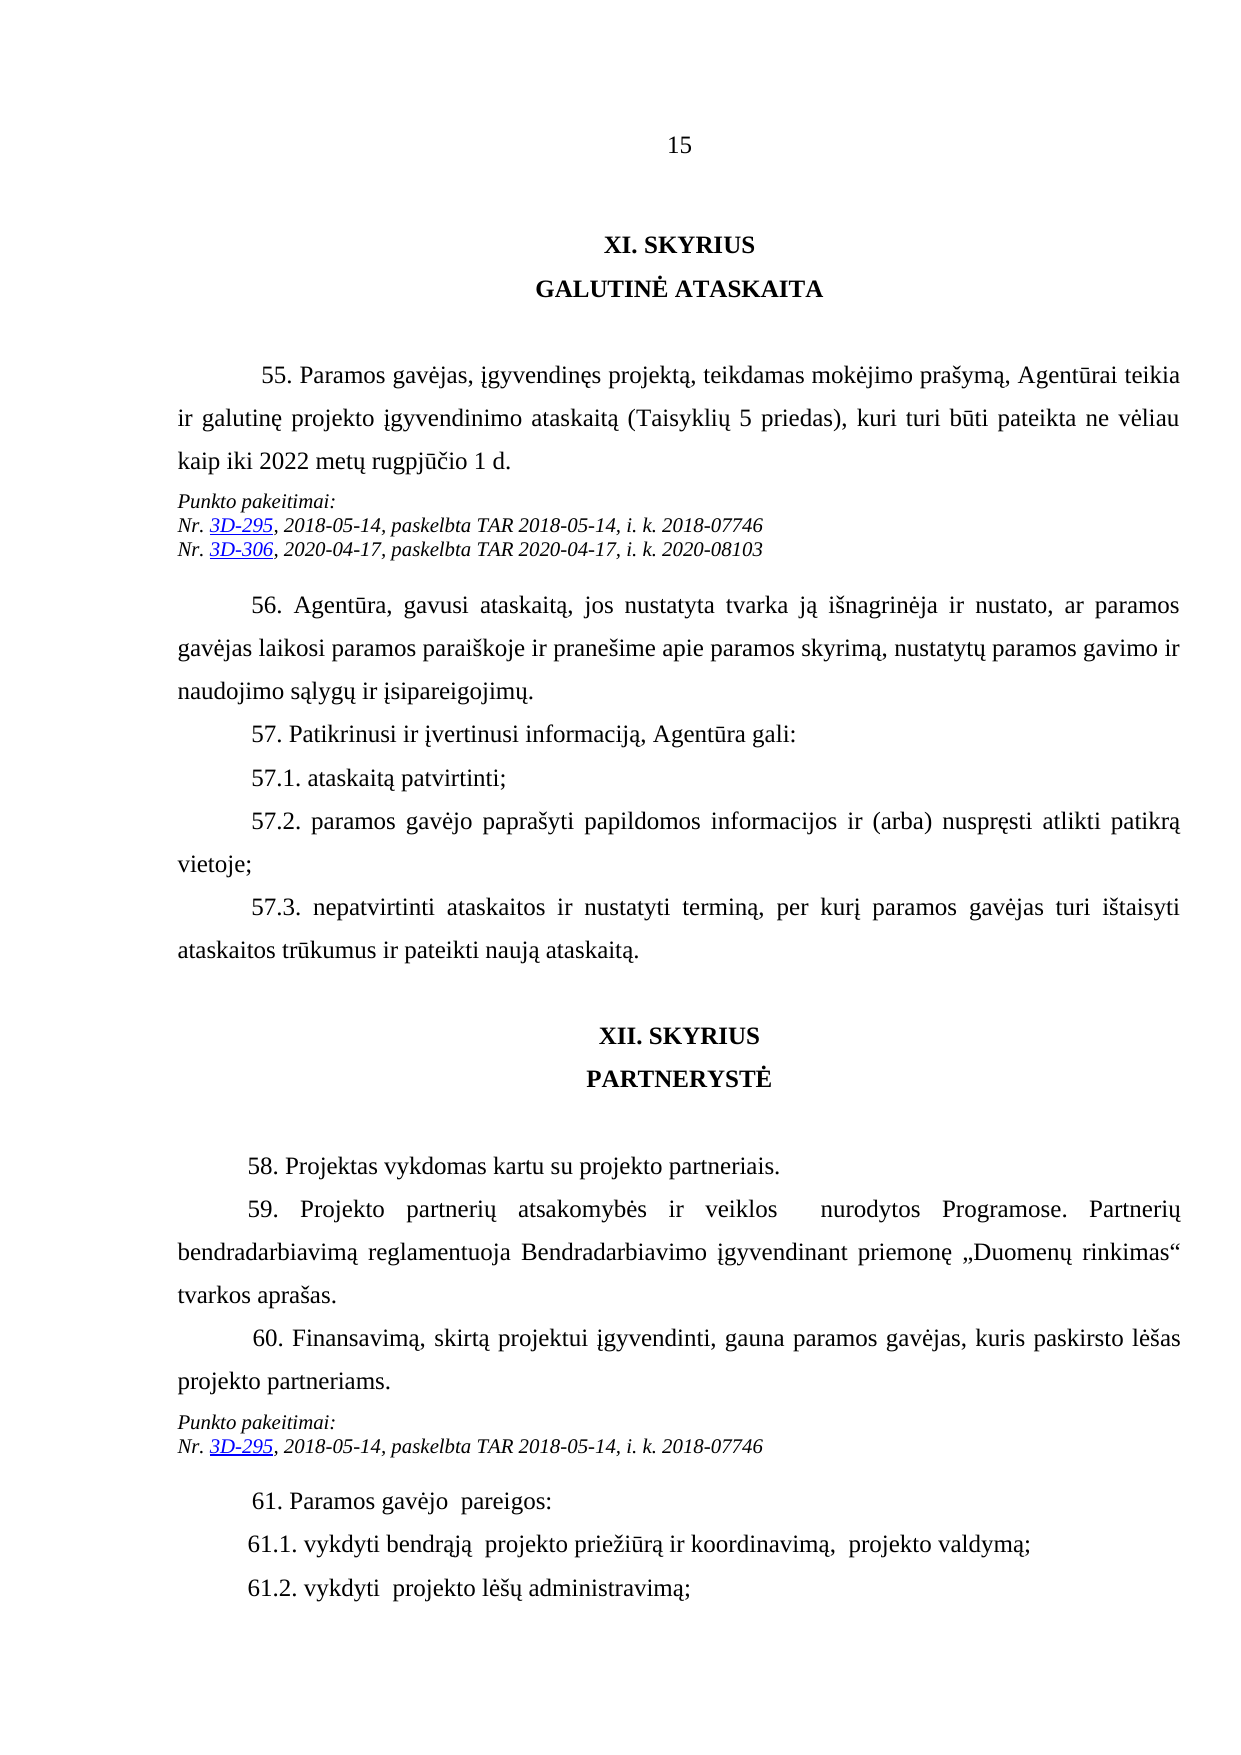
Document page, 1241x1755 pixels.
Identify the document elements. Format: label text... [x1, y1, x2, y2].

text Nr. 3D-295, 2018-05-14, paskelbta TAR 2018-05-14, i. k. 2018-07746 [177, 513, 1181, 537]
text 61.2. vykdyti projekto lėšų administravimą; [177, 1573, 1181, 1601]
text Punkto pakeitimai: [177, 1409, 1181, 1434]
text XI. SKYRIUS [177, 231, 1181, 259]
text 57.3. nepatvirtinti ataskaitos ir nustatyti terminą, per kurį paramos gavėjas turi ištaisyti ataskaitos trūkumus ir pateikti naują ataskaitą. [177, 892, 1181, 964]
text 56. Agentūra, gavusi ataskaitą, jos nustatyta tvarka ją išnagrinėja ir nustato, ar paramos gavėjas laikosi paramos paraiškoje ir pranešime apie paramos skyrimą, nustatytų paramos gavimo ir naudojimo sąlygų ir įsipareigojimų. [177, 590, 1181, 705]
text 57. Patikrinusi ir įvertinusi informaciją, Agentūra gali: [177, 719, 1181, 748]
text 57.2. paramos gavėjo paprašyti papildomos informacijos ir (arba) nuspręsti atlikti patikrą vietoje; [177, 806, 1181, 878]
text 57.1. ataskaitą patvirtinti; [177, 763, 1181, 791]
text 61. Paramos gavėjo pareigos: [177, 1486, 1181, 1515]
text Punkto pakeitimai: [177, 489, 1181, 513]
text 59. Projekto partnerių atsakomybės ir veiklos nurodytos Programose. Partnerių bendradarbiavimą reglamentuoja Bendradarbiavimo įgyvendinant priemonę „Duomenų rinkimas“ tvarkos aprašas. [177, 1194, 1181, 1309]
text XIi. SKYRIUS [177, 1021, 1181, 1050]
text 55. Paramos gavėjas, įgyvendinęs projektą, teikdamas mokėjimo prašymą, Agentūrai teikia ir galutinę projekto įgyvendinimo ataskaitą (Taisyklių 5 priedas), kuri turi būti pateikta ne vėliau kaip iki 2022 metų rugpjūčio 1 d. [177, 360, 1181, 475]
text 61.1. vykdyti bendrąją projekto priežiūrą ir koordinavimą, projekto valdymą; [177, 1529, 1181, 1558]
text Nr. 3D-295, 2018-05-14, paskelbta TAR 2018-05-14, i. k. 2018-07746 [177, 1434, 1181, 1458]
text 60. Finansavimą, skirtą projektui įgyvendinti, gauna paramos gavėjas, kuris paskirsto lėšas projekto partneriams. [177, 1323, 1181, 1395]
text GALUTINĖ ATASKAITA [177, 274, 1181, 302]
text 58. Projektas vykdomas kartu su projekto partneriais. [177, 1151, 1181, 1179]
text Nr. 3D-306, 2020-04-17, paskelbta TAR 2020-04-17, i. k. 2020-08103 [177, 537, 1181, 561]
text PARTNERYSTĖ [177, 1064, 1181, 1093]
